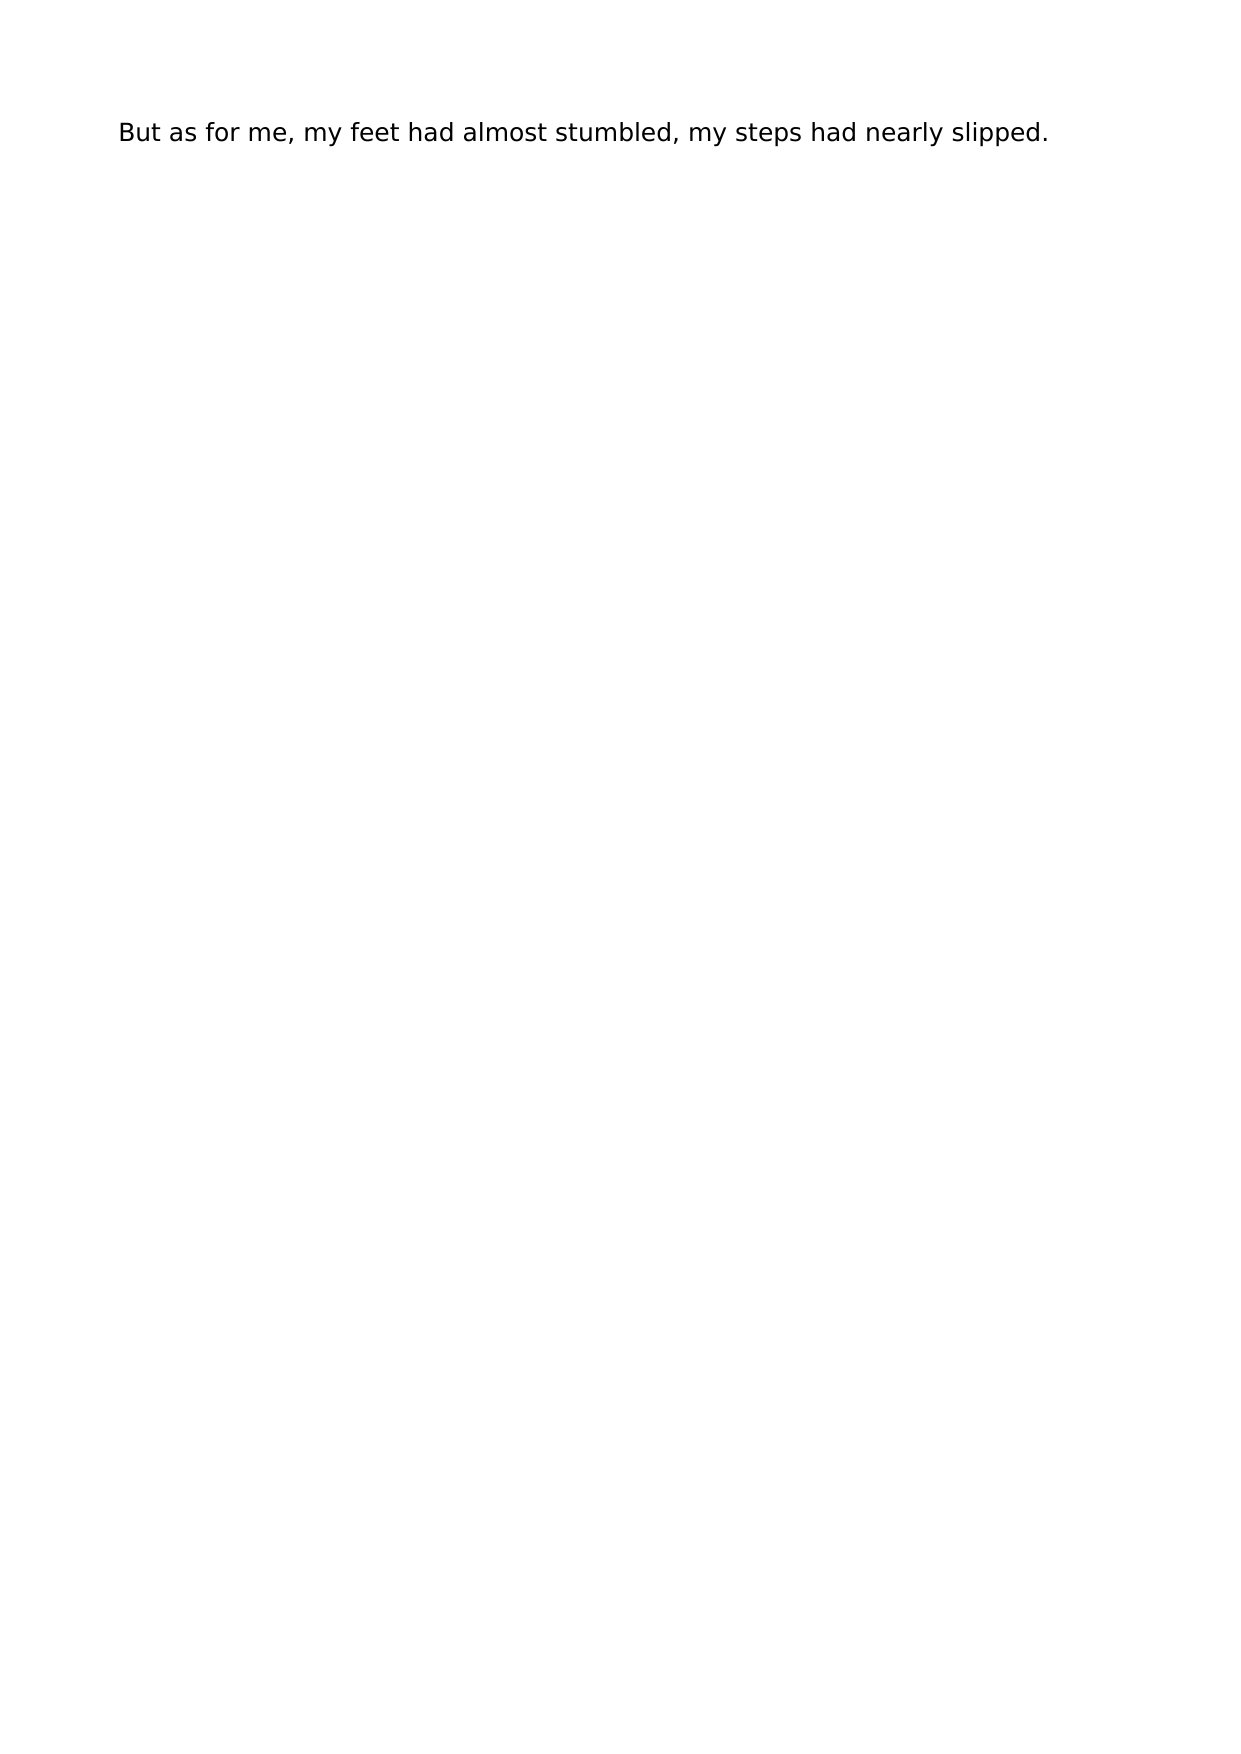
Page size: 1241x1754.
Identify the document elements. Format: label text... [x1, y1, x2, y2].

text But as for me, my feet had almost stumbled, my steps had nearly slipped. [118, 118, 1122, 147]
